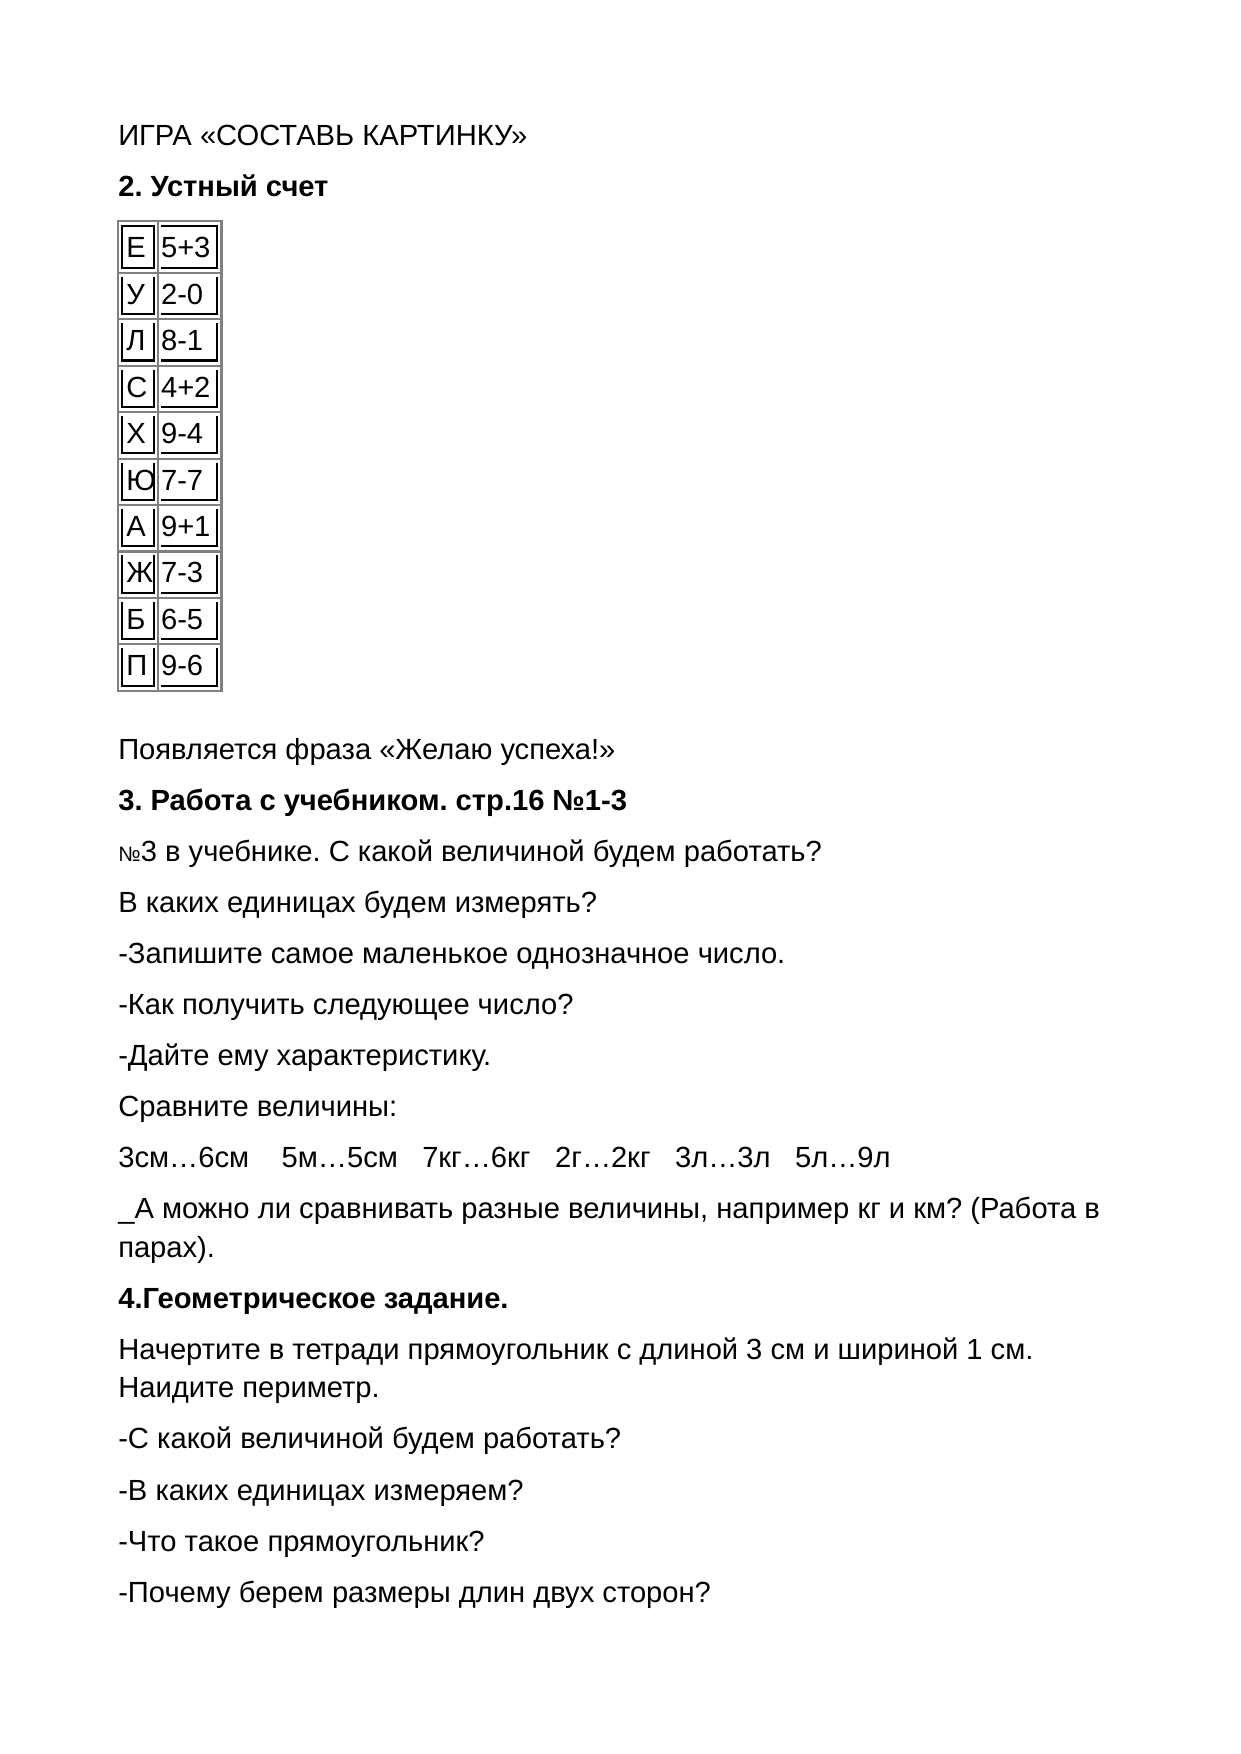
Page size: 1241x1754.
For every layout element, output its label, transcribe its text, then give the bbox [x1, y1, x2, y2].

text -Что такое прямоугольник? [118, 1523, 1122, 1557]
table_cell 4+2 [159, 367, 220, 411]
table_cell 7-3 [159, 553, 220, 597]
table_cell А [119, 506, 157, 550]
text 3см…6см 5м…5см 7кг…6кг 2г…2кг 3л…3л 5л…9л [118, 1140, 1122, 1174]
text -Запишите самое маленькое однозначное число. [118, 936, 1122, 969]
text Появляется фраза «Желаю успеха!» [118, 732, 1122, 765]
table_cell У [119, 274, 157, 318]
text -Дайте ему характеристику. [118, 1038, 1122, 1072]
text №3 в учебнике. С какой величиной будем работать? [118, 834, 1122, 867]
table_cell Ж [119, 553, 157, 597]
table_cell Ю [119, 460, 157, 504]
text -Как получить следующее число? [118, 987, 1122, 1021]
text Начертите в тетради прямоугольник с длиной 3 см и шириной 1 см. Наидите периметр. [118, 1332, 1122, 1404]
text 2. Устный счет [118, 169, 1122, 203]
table_header Е [119, 222, 157, 272]
text Сравните величины: [118, 1089, 1122, 1123]
text 3. Работа с учебником. стр.16 №1-3 [118, 783, 1122, 816]
table_cell С [119, 367, 157, 411]
table_cell 7-7 [159, 460, 220, 504]
table_cell 8-1 [159, 320, 220, 364]
table_cell Л [119, 320, 157, 364]
table_cell 2-0 [159, 274, 220, 318]
text -В каких единицах измеряем? [118, 1472, 1122, 1506]
table_cell 9+1 [159, 506, 220, 550]
table_cell П [119, 645, 157, 690]
table_cell Х [119, 413, 157, 457]
text ИГРА «СОСТАВЬ КАРТИНКУ» [118, 118, 1122, 152]
text -Почему берем размеры длин двух сторон? [118, 1574, 1122, 1608]
text _А можно ли сравнивать разные величины, например кг и км? (Работа в парах). [118, 1191, 1122, 1263]
text 4.Геометрическое задание. [118, 1281, 1122, 1314]
table_cell 6-5 [159, 599, 220, 643]
table_header 5+3 [159, 222, 220, 272]
text -С какой величиной будем работать? [118, 1421, 1122, 1455]
text В каких единицах будем измерять? [118, 885, 1122, 918]
table_cell 9-6 [159, 645, 220, 690]
table_cell Б [119, 599, 157, 643]
table_cell 9-4 [159, 413, 220, 457]
